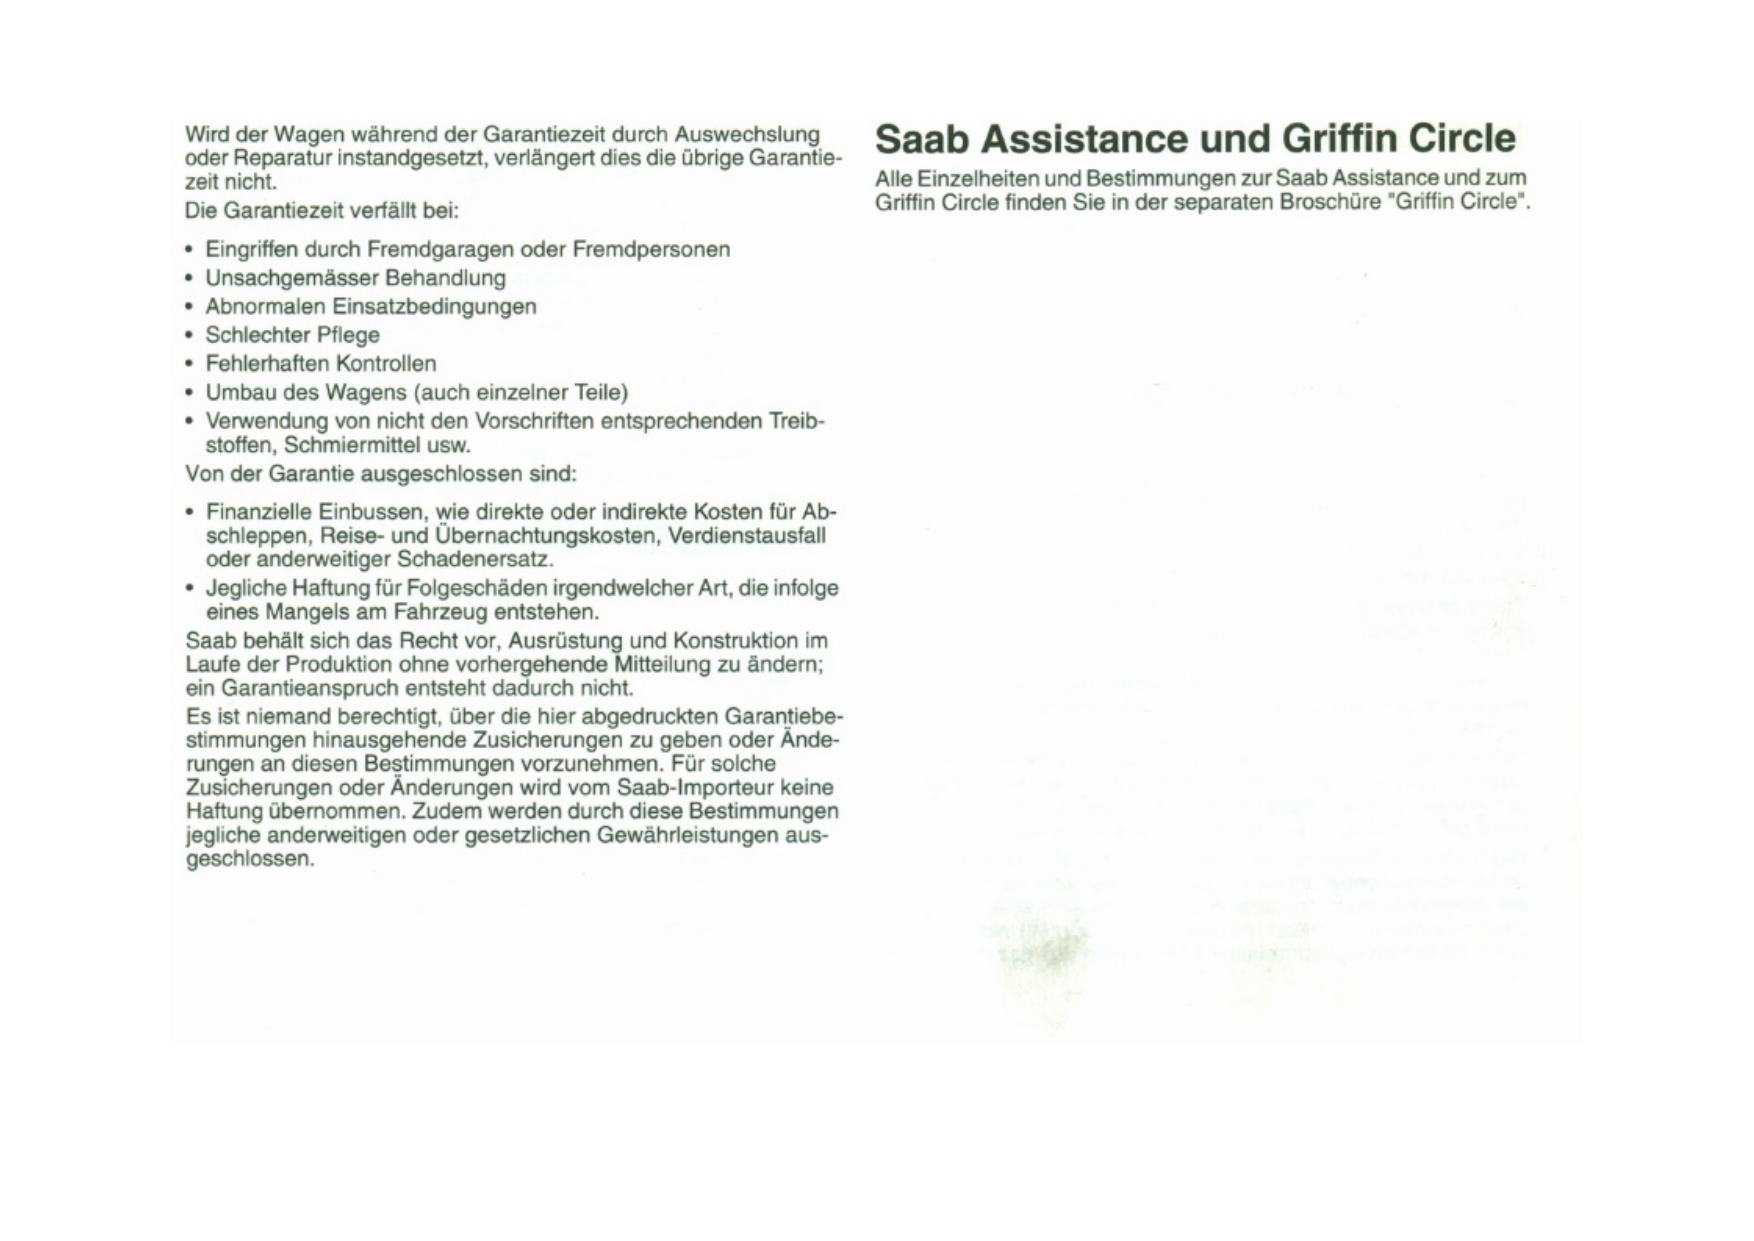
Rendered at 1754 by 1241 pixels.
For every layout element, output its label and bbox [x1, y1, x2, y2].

picture [170, 118, 1584, 1045]
